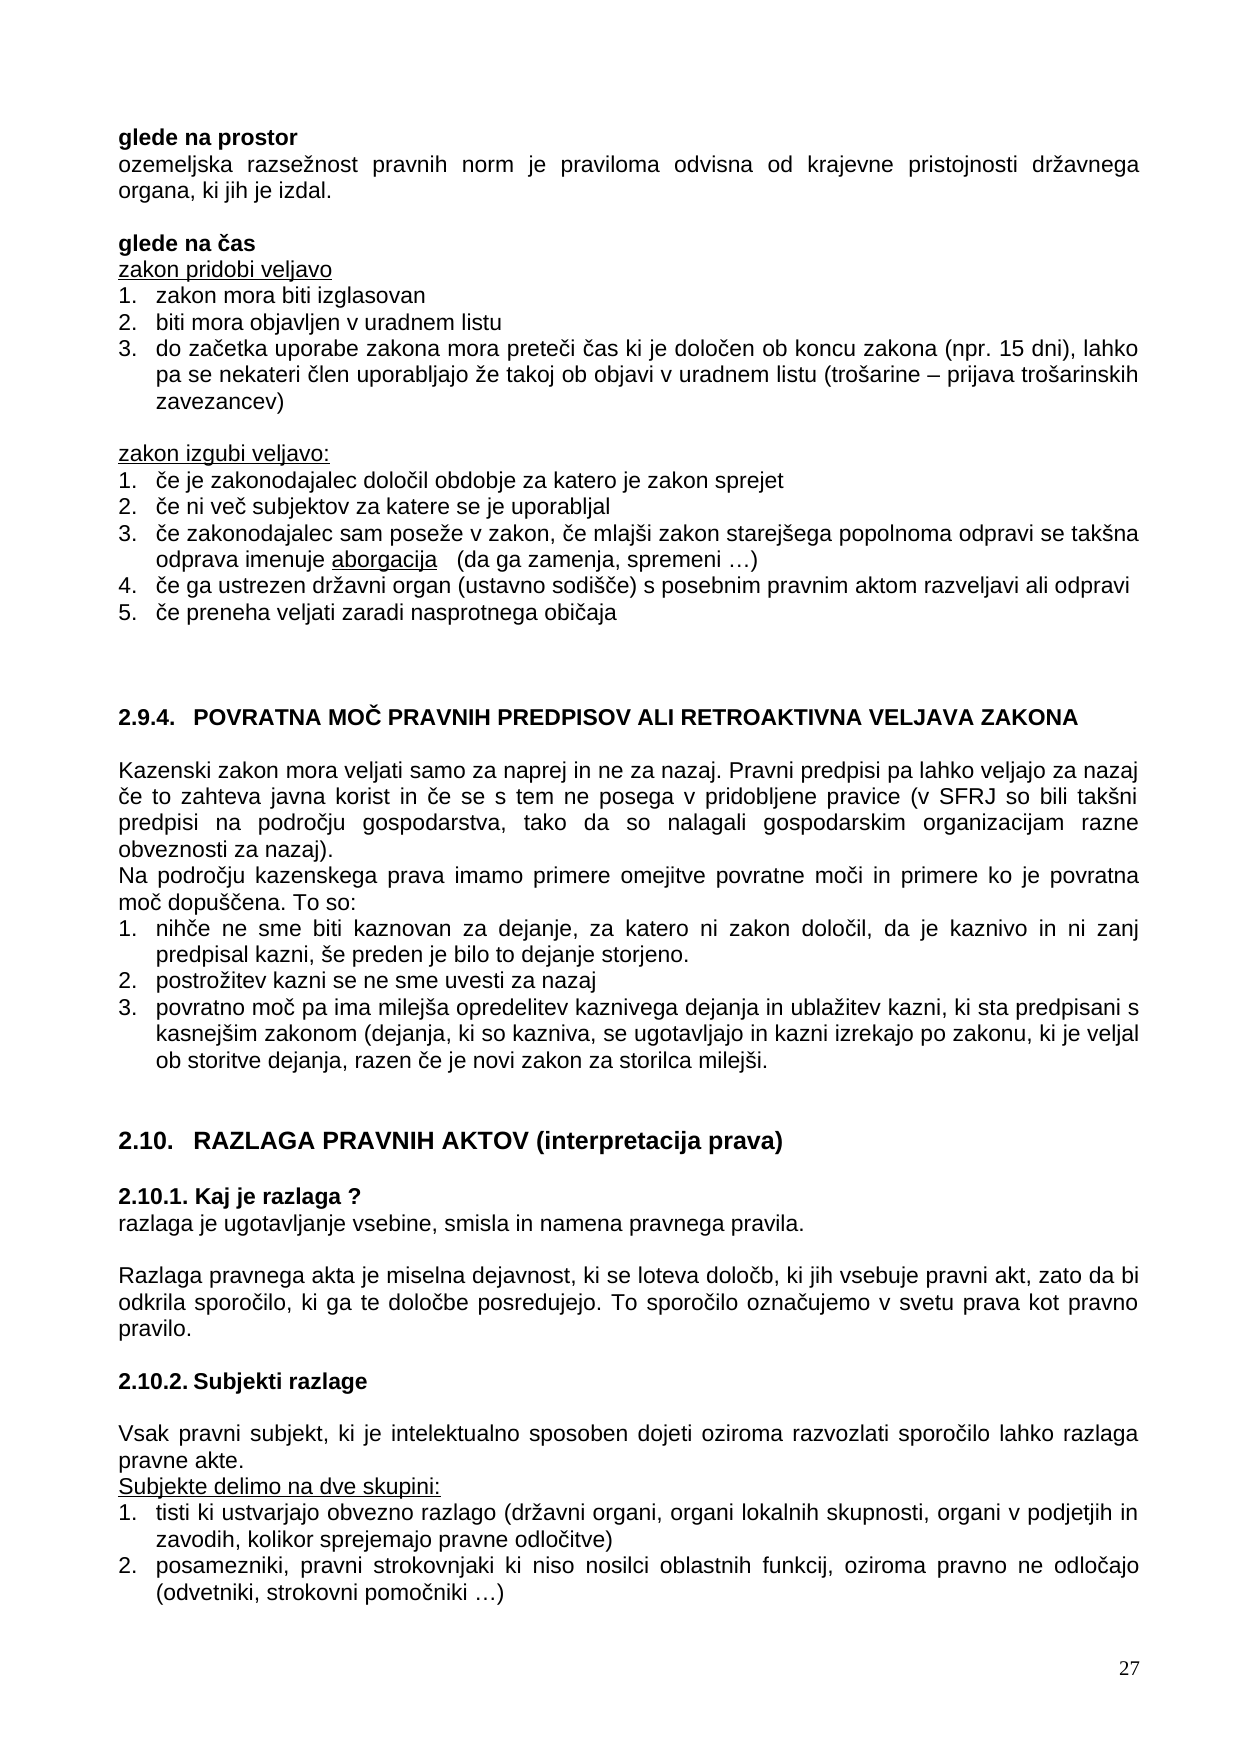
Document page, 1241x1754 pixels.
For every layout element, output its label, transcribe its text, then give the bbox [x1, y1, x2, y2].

list če je zakonodajalec določil obdobje za katero je zakon sprejet [118, 467, 1140, 493]
text Razlaga pravnega akta je miselna dejavnost, ki se loteva določb, ki jih vsebuje pravni akt, zato da bi odkrila sporočilo, ki ga te določbe posredujejo. To sporočilo označujemo v svetu prava kot pravno pravilo. [118, 1262, 1140, 1341]
list zakon mora biti izglasovan [118, 282, 1140, 309]
text 2.10.1. Kaj je razlaga ? [118, 1183, 1140, 1209]
list tisti ki ustvarjajo obvezno razlago (državni organi, organi lokalnih skupnosti, organi v podjetjih in zavodih, kolikor sprejemajo pravne odločitve) [118, 1499, 1140, 1552]
list če ga ustrezen državni organ (ustavno sodišče) s posebnim pravnim aktom razveljavi ali odpravi [118, 572, 1140, 598]
list posamezniki, pravni strokovnjaki ki niso nosilci oblastnih funkcij, oziroma pravno ne odločajo (odvetniki, strokovni pomočniki …) [118, 1552, 1140, 1605]
text zakon izgubi veljavo: [118, 440, 1140, 467]
list postrožitev kazni se ne sme uvesti za nazaj [118, 967, 1140, 994]
text razlaga je ugotavljanje vsebine, smisla in namena pravnega pravila. [118, 1209, 1140, 1236]
text Na področju kazenskega prava imamo primere omejitve povratne moči in primere ko je povratna moč dopuščena. To so: [118, 862, 1140, 915]
list RAZLAGA PRAVNIH AKTOV (interpretacija prava) [118, 1126, 1140, 1154]
text zakon pridobi veljavo [118, 256, 1140, 282]
text ozemeljska razsežnost pravnih norm je praviloma odvisna od krajevne pristojnosti državnega organa, ki jih je izdal. [118, 151, 1140, 203]
list do začetka uporabe zakona mora preteči čas ki je določen ob koncu zakona (npr. 15 dni), lahko pa se nekateri člen uporabljajo že takoj ob objavi v uradnem listu (trošarine – prijava trošarinskih zavezancev) [118, 335, 1140, 414]
text glede na prostor [118, 124, 1140, 151]
list Subjekti razlage [118, 1368, 1140, 1394]
list biti mora objavljen v uradnem listu [118, 309, 1140, 335]
list POVRATNA MOČ PRAVNIH PREDPISOV ALI RETROAKTIVNA VELJAVA ZAKONA [118, 704, 1140, 730]
list povratno moč pa ima milejša opredelitev kaznivega dejanja in ublažitev kazni, ki sta predpisani s kasnejšim zakonom (dejanja, ki so kazniva, se ugotavljajo in kazni izrekajo po zakonu, ki je veljal ob storitve dejanja, razen če je novi zakon za storilca milejši. [118, 994, 1140, 1073]
text Kazenski zakon mora veljati samo za naprej in ne za nazaj. Pravni predpisi pa lahko veljajo za nazaj če to zahteva javna korist in če se s tem ne posega v pridobljene pravice (v SFRJ so bili takšni predpisi na področju gospodarstva, tako da so nalagali gospodarskim organizacijam razne obveznosti za nazaj). [118, 757, 1140, 862]
list če zakonodajalec sam poseže v zakon, če mlajši zakon starejšega popolnoma odpravi se takšna odprava imenuje aborgacija (da ga zamenja, spremeni …) [118, 519, 1140, 572]
text Vsak pravni subjekt, ki je intelektualno sposoben dojeti oziroma razvozlati sporočilo lahko razlaga pravne akte. [118, 1420, 1140, 1473]
text glede na čas [118, 229, 1140, 256]
text Subjekte delimo na dve skupini: [118, 1473, 1140, 1499]
list če preneha veljati zaradi nasprotnega običaja [118, 598, 1140, 625]
list če ni več subjektov za katere se je uporabljal [118, 493, 1140, 519]
list nihče ne sme biti kaznovan za dejanje, za katero ni zakon določil, da je kaznivo in ni zanj predpisal kazni, še preden je bilo to dejanje storjeno. [118, 915, 1140, 967]
